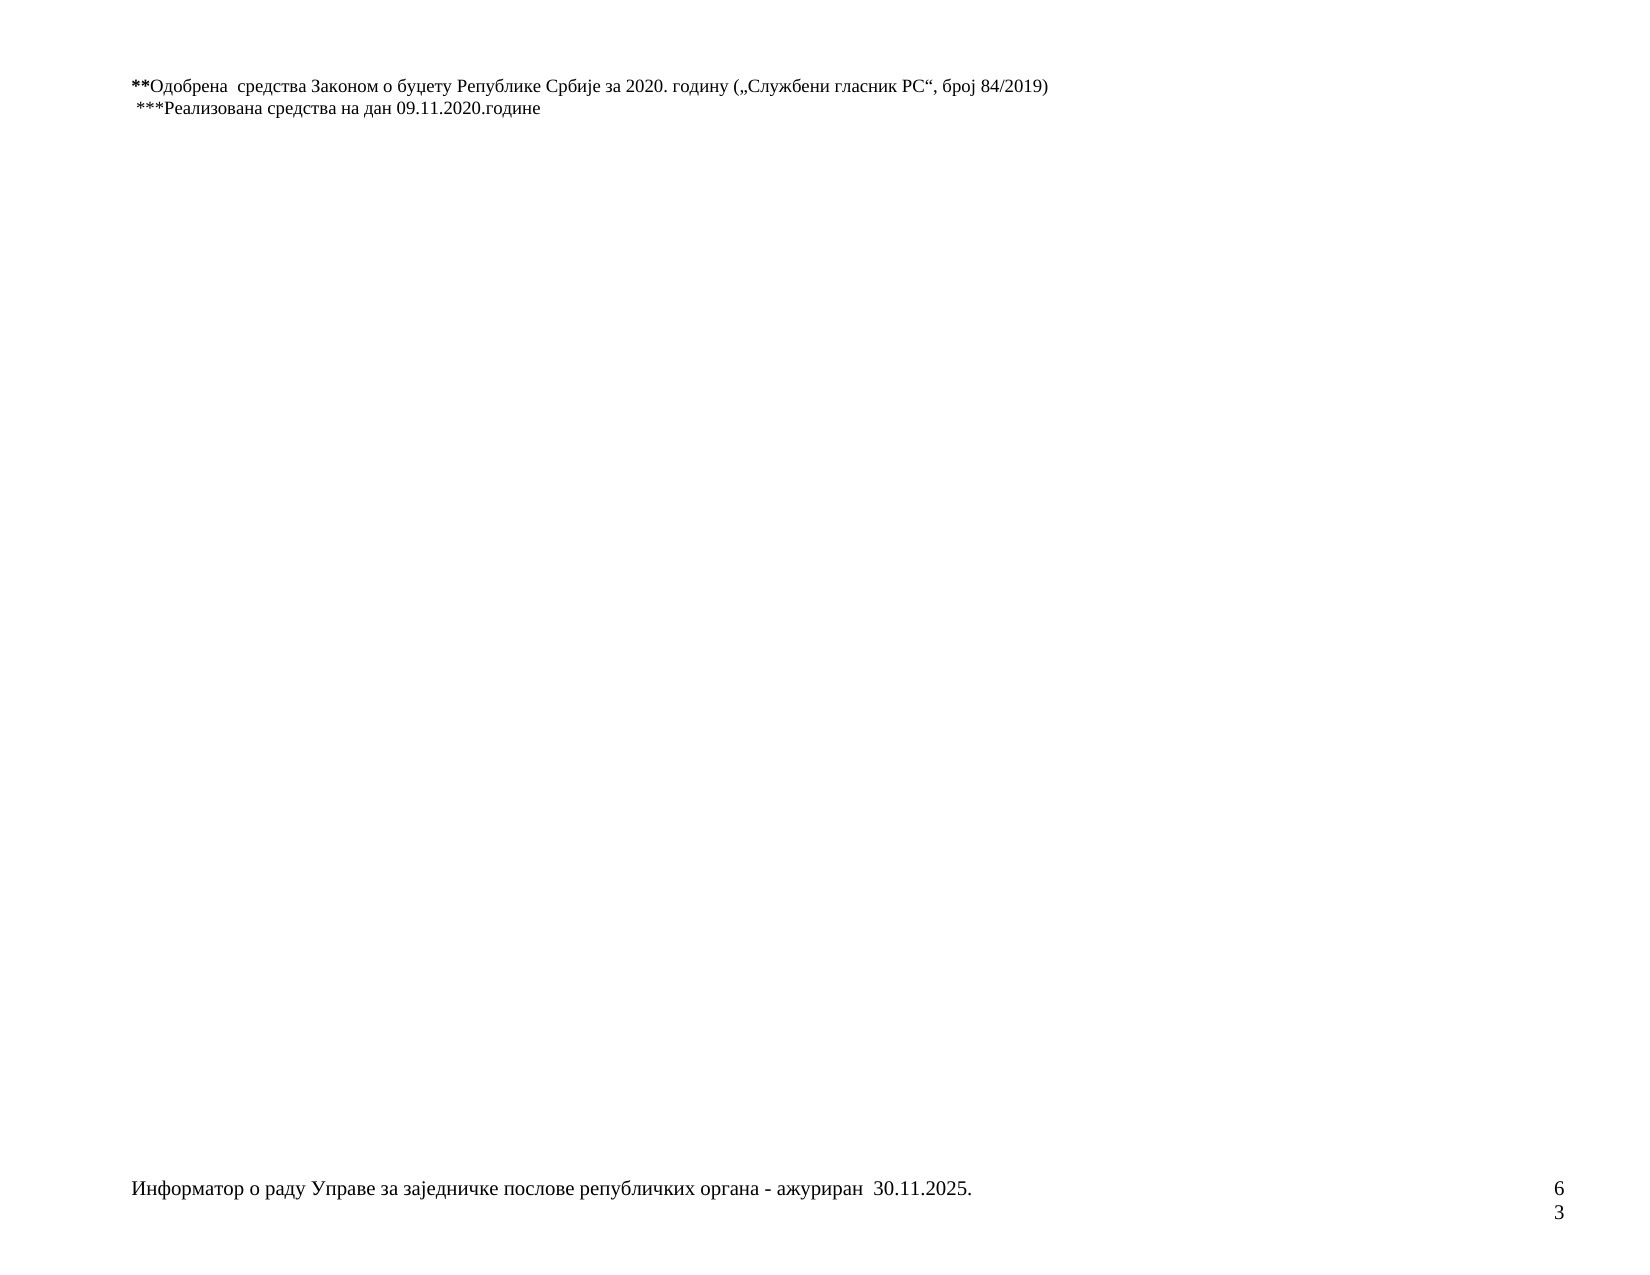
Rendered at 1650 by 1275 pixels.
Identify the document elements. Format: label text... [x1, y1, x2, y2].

text **Одобрена средства Законом о буџету Републике Србије за 2020. годину („Службени гласник РС“, број 84/2019) [131, 75, 1556, 97]
text ***Реализована средства на дан 09.11.2020.године [131, 97, 1556, 118]
